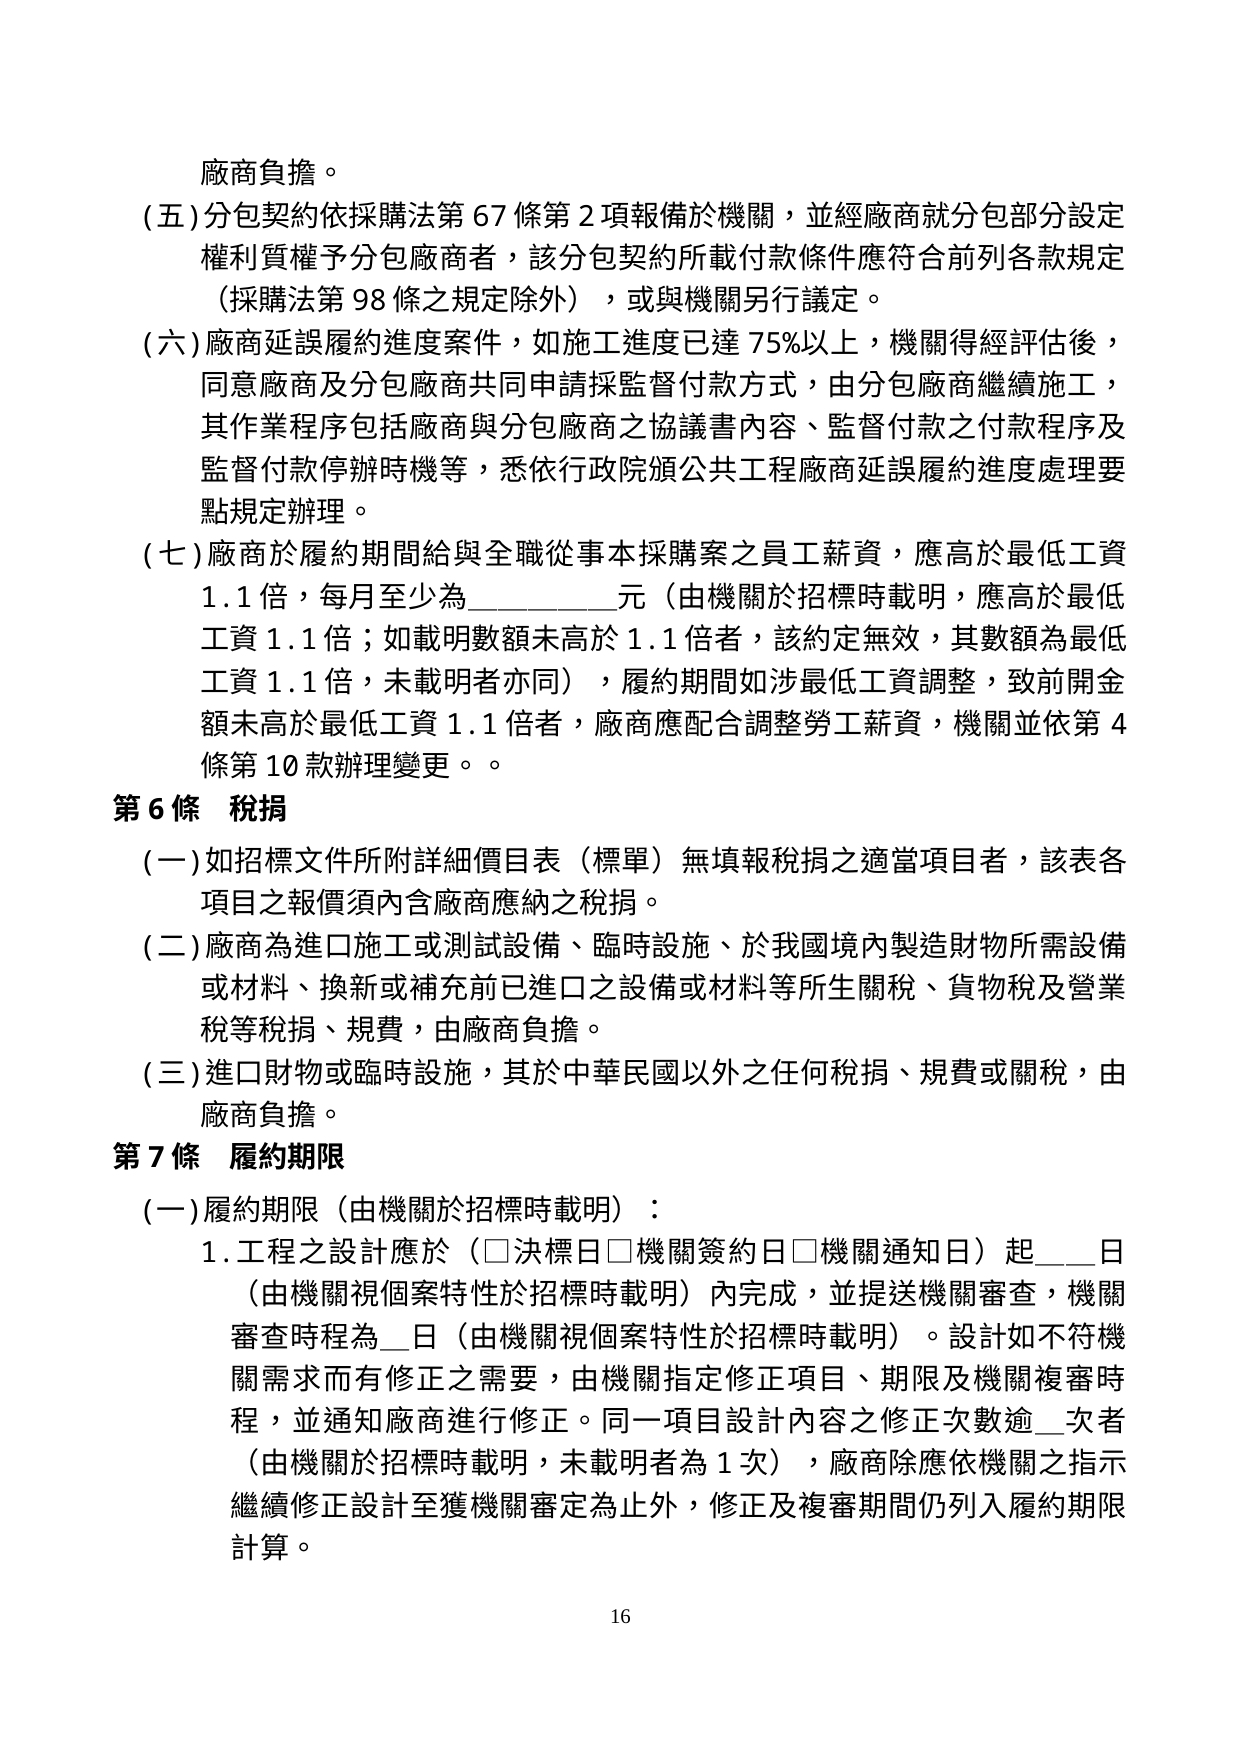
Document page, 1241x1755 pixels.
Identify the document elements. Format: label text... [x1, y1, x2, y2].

text (一)如招標文件所附詳細價目表（標單）無填報稅捐之適當項目者，該表各項目之報價須內含廠商應納之稅捐。 [139, 837, 1128, 922]
text (五)分包契約依採購法第67條第2項報備於機關，並經廠商就分包部分設定權利質權予分包廠商者，該分包契約所載付款條件應符合前列各款規定（採購法第98條之規定除外），或與機關另行議定。 [139, 192, 1128, 319]
text 第6條 稅捐 [112, 785, 1128, 828]
text 廠商負擔。 [139, 150, 1128, 192]
text (二)廠商為進口施工或測試設備、臨時設施、於我國境內製造財物所需設備或材料、換新或補充前已進口之設備或材料等所生關稅、貨物稅及營業稅等稅捐、規費，由廠商負擔。 [139, 922, 1128, 1049]
text (七)廠商於履約期間給與全職從事本採購案之員工薪資，應高於最低工資1.1倍，每月至少為＿＿＿＿＿元（由機關於招標時載明，應高於最低工資1.1倍；如載明數額未高於1.1倍者，該約定無效，其數額為最低工資1.1倍，未載明者亦同），履約期間如涉最低工資調整，致前開金額未高於最低工資1.1倍者，廠商應配合調整勞工薪資，機關並依第4條第10款辦理變更。。 [139, 531, 1128, 785]
text (三)進口財物或臨時設施，其於中華民國以外之任何稅捐、規費或關稅，由廠商負擔。 [139, 1049, 1128, 1134]
text (六)廠商延誤履約進度案件，如施工進度已達75%以上，機關得經評估後，同意廠商及分包廠商共同申請採監督付款方式，由分包廠商繼續施工，其作業程序包括廠商與分包廠商之協議書內容、監督付款之付款程序及監督付款停辦時機等，悉依行政院頒公共工程廠商延誤履約進度處理要點規定辦理。 [139, 319, 1128, 531]
text (一)履約期限（由機關於招標時載明）： [139, 1186, 1128, 1228]
text 第7條 履約期限 [112, 1134, 1128, 1176]
text 1.工程之設計應於（□決標日□機關簽約日□機關通知日）起＿＿日（由機關視個案特性於招標時載明）內完成，並提送機關審查，機關審查時程為＿日（由機關視個案特性於招標時載明）。設計如不符機關需求而有修正之需要，由機關指定修正項目、期限及機關複審時程，並通知廠商進行修正。同一項目設計內容之修正次數逾＿次者（由機關於招標時載明，未載明者為1次），廠商除應依機關之指示繼續修正設計至獲機關審定為止外，修正及複審期間仍列入履約期限計算。 [200, 1228, 1128, 1567]
